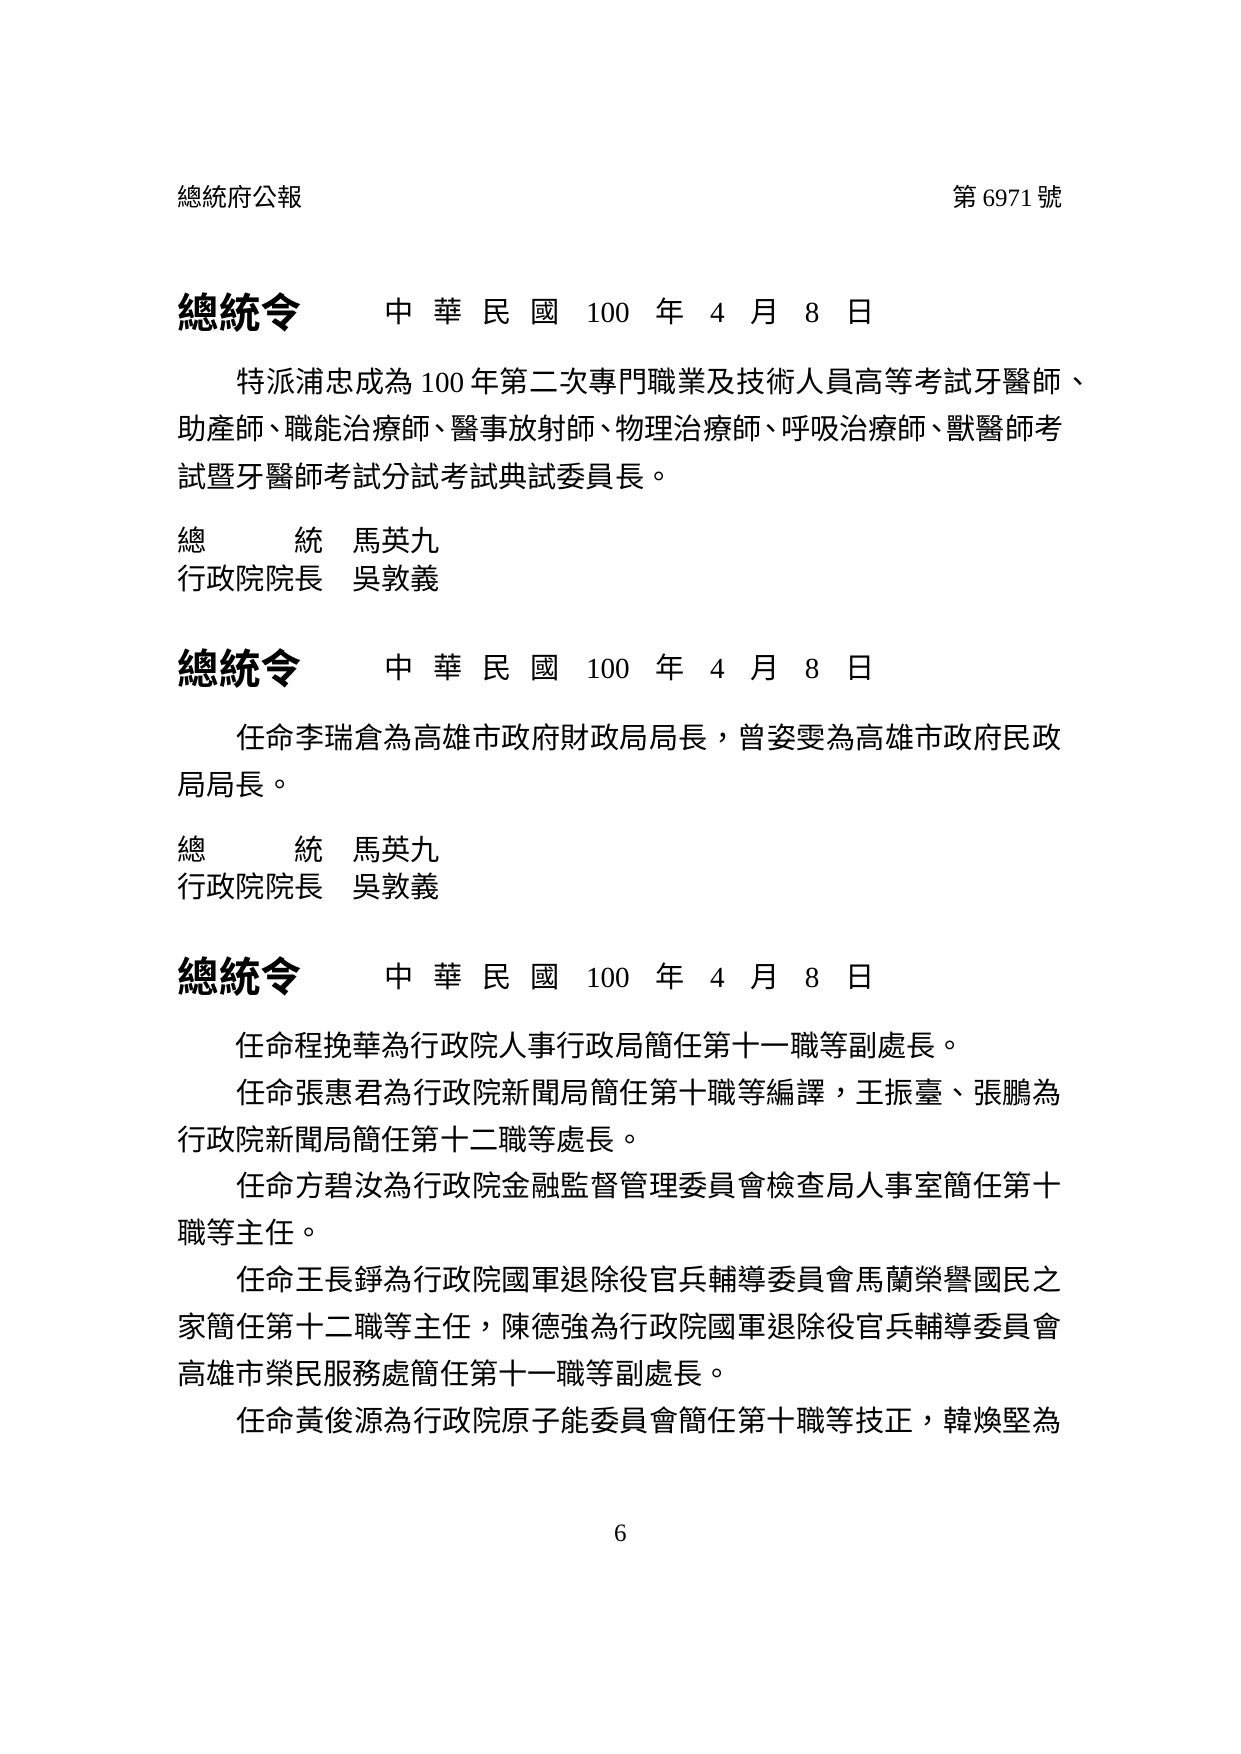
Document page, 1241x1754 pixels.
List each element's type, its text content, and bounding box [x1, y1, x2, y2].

text 總 統 馬英九 [177, 830, 1063, 868]
text 行政院院長 吳敦義 [177, 559, 1063, 597]
text 任命方碧汝為行政院金融監督管理委員會檢查局人事室簡任第十職等主任。 [177, 1159, 1063, 1253]
text 任命程挽華為行政院人事行政局簡任第十一職等副處長。 [177, 1019, 1063, 1066]
text 行政院院長 吳敦義 [177, 868, 1063, 905]
text 任命張惠君為行政院新聞局簡任第十職等編譯，王振臺、張鵬為行政院新聞局簡任第十二職等處長。 [177, 1066, 1063, 1159]
text 任命黃俊源為行政院原子能委員會簡任第十職等技正，韓煥堅為 [177, 1394, 1063, 1441]
text 總 統 馬英九 [177, 522, 1063, 559]
text 特派浦忠成為100年第二次專門職業及技術人員高等考試牙醫師、助產師、職能治療師、醫事放射師、物理治療師、呼吸治療師、獸醫師考試暨牙醫師考試分試考試典試委員長。 [177, 354, 1063, 497]
table_header 中華民國100年4月8日 [381, 266, 877, 354]
table_header 總統令 [174, 622, 381, 710]
table_header 中華民國100年4月8日 [381, 930, 877, 1019]
table_header 中華民國100年4月8日 [381, 622, 877, 710]
text 任命李瑞倉為高雄市政府財政局局長，曾姿雯為高雄市政府民政局局長。 [177, 710, 1063, 805]
table_header 總統令 [174, 266, 381, 354]
text 任命王長錚為行政院國軍退除役官兵輔導委員會馬蘭榮譽國民之家簡任第十二職等主任，陳德強為行政院國軍退除役官兵輔導委員會高雄市榮民服務處簡任第十一職等副處長。 [177, 1253, 1063, 1394]
table_header 總統令 [174, 930, 381, 1019]
